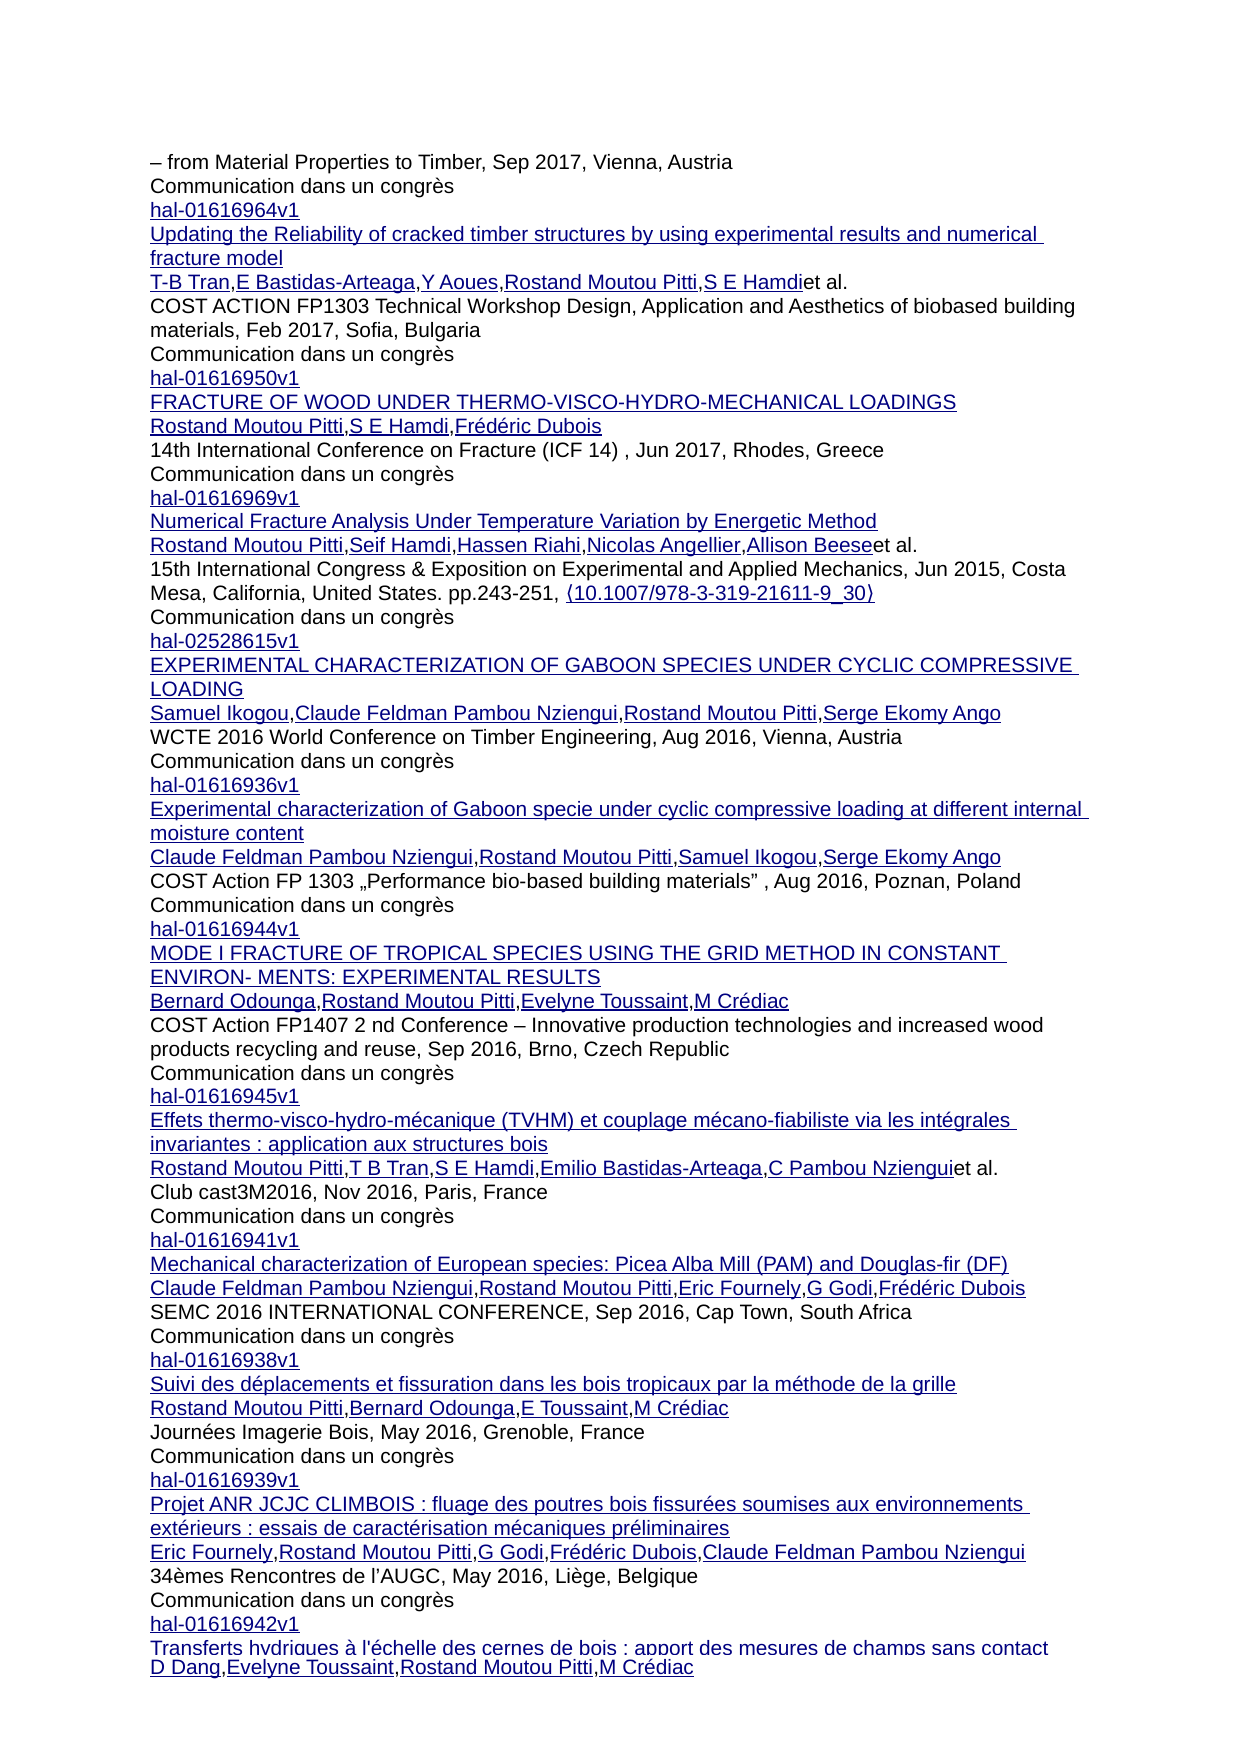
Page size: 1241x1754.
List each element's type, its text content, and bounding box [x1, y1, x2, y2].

table_cell Experimental characterization of Gaboon specie under cyclic compressive loading at different internal moisture content Claude Feldman Pambou Nziengui,Rostand Moutou Pitti,Samuel Ikogou,Serge Ekomy Ango COST Action FP 1303 „Performance bio-based building materials” , Aug 2016, Poznan, Poland Communication dans un congrès hal-01616944v1 [150, 797, 1090, 941]
table_cell Mechanical characterization of European species: Picea Alba Mill (PAM) and Douglas-fir (DF) Claude Feldman Pambou Nziengui,Rostand Moutou Pitti,Eric Fournely,G Godi,Frédéric Dubois SEMC 2016 INTERNATIONAL CONFERENCE, Sep 2016, Cap Town, South Africa Communication dans un congrès hal-01616938v1 [150, 1252, 1090, 1372]
table_cell Numerical Fracture Analysis Under Temperature Variation by Energetic Method Rostand Moutou Pitti,Seif Hamdi,Hassen Riahi,Nicolas Angellier,Allison Beeseet al. 15th International Congress & Exposition on Experimental and Applied Mechanics, Jun 2015, Costa Mesa, California, United States. pp.243-251, ⟨10.1007/978-3-319-21611-9_30⟩ Communication dans un congrès hal-02528615v1 [150, 509, 1090, 653]
table_cell FRACTURE OF WOOD UNDER THERMO-VISCO-HYDRO-MECHANICAL LOADINGS Rostand Moutou Pitti,S E Hamdi,Frédéric Dubois 14th International Conference on Fracture (ICF 14) , Jun 2017, Rhodes, Greece Communication dans un congrès hal-01616969v1 [150, 390, 1090, 509]
table_cell Effets thermo-visco-hydro-mécanique (TVHM) et couplage mécano-fiabiliste via les intégrales invariantes : application aux structures bois Rostand Moutou Pitti,T B Tran,S E Hamdi,Emilio Bastidas-Arteaga,C Pambou Nzienguiet al. Club cast3M2016, Nov 2016, Paris, France Communication dans un congrès hal-01616941v1 [150, 1108, 1090, 1252]
table_cell Transferts hydriques à l'échelle des cernes de bois : apport des mesures de champs sans contact D Dang,Evelyne Toussaint,Rostand Moutou Pitti,M Crédiac [150, 1635, 1090, 1679]
table_cell Projet ANR JCJC CLIMBOIS : fluage des poutres bois fissurées soumises aux environnements extérieurs : essais de caractérisation mécaniques préliminaires Eric Fournely,Rostand Moutou Pitti,G Godi,Frédéric Dubois,Claude Feldman Pambou Nziengui 34èmes Rencontres de l’AUGC, May 2016, Liège, Belgique Communication dans un congrès hal-01616942v1 [150, 1492, 1090, 1635]
table_cell MODE I FRACTURE OF TROPICAL SPECIES USING THE GRID METHOD IN CONSTANT ENVIRON- MENTS: EXPERIMENTAL RESULTS Bernard Odounga,Rostand Moutou Pitti,Evelyne Toussaint,M Crédiac COST Action FP1407 2 nd Conference – Innovative production technologies and increased wood products recycling and reuse, Sep 2016, Brno, Czech Republic Communication dans un congrès hal-01616945v1 [150, 941, 1090, 1108]
table_cell Suivi des déplacements et fissuration dans les bois tropicaux par la méthode de la grille Rostand Moutou Pitti,Bernard Odounga,E Toussaint,M Crédiac Journées Imagerie Bois, May 2016, Grenoble, France Communication dans un congrès hal-01616939v1 [150, 1372, 1090, 1492]
table_cell Updating the Reliability of cracked timber structures by using experimental results and numerical fracture model T-B Tran,E Bastidas-Arteaga,Y Aoues,Rostand Moutou Pitti,S E Hamdiet al. COST ACTION FP1303 Technical Workshop Design, Application and Aesthetics of biobased building materials, Feb 2017, Sofia, Bulgaria Communication dans un congrès hal-01616950v1 [150, 222, 1090, 389]
table_cell Impact of moisture content changes on the mechanical behavior of Pseudotsuga Menziesii C. F. Pambou Nziengui,Rostand Moutou Pitti,Eric Fournely,Joseph J. Gril CompWood 2017 – ECCOMAS Thematic Conference on Computational Methods in Wood Mechanics – from Material Properties to Timber, Sep 2017, Vienna, Austria Communication dans un congrès hal-01616964v1 [150, 150, 1090, 222]
table_cell EXPERIMENTAL CHARACTERIZATION OF GABOON SPECIES UNDER CYCLIC COMPRESSIVE LOADING Samuel Ikogou,Claude Feldman Pambou Nziengui,Rostand Moutou Pitti,Serge Ekomy Ango WCTE 2016 World Conference on Timber Engineering, Aug 2016, Vienna, Austria Communication dans un congrès hal-01616936v1 [150, 653, 1090, 797]
